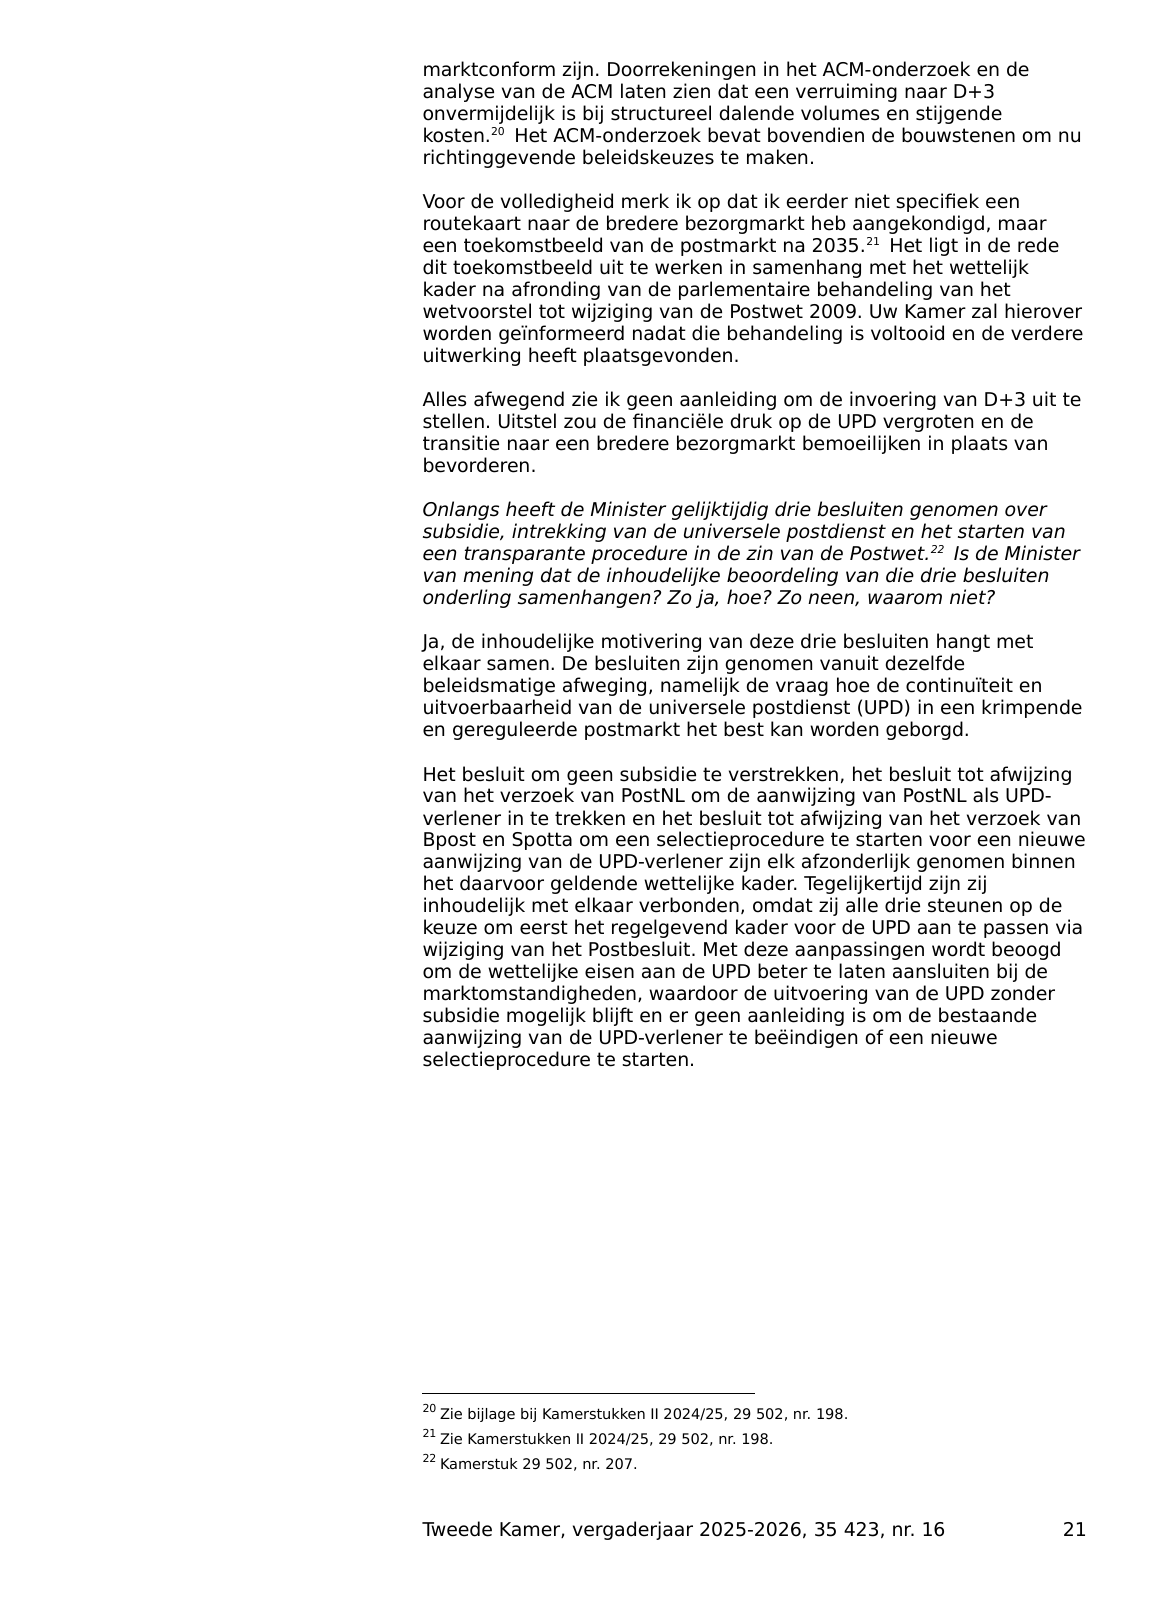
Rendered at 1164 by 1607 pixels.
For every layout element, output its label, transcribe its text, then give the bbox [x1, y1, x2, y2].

text Voor de volledigheid merk ik op dat ik eerder niet specifiek een routekaart naar de bredere bezorgmarkt heb aangekondigd, maar een toekomstbeeld van de postmarkt na 2035. Het ligt in de rede dit toekomstbeeld uit te werken in samenhang met het wettelijk kader na afronding van de parlementaire behandeling van het wetvoorstel tot wijziging van de Postwet 2009. Uw Kamer zal hierover worden geïnformeerd nadat die behandeling is voltooid en de verdere uitwerking heeft plaatsgevonden. [422, 191, 1087, 367]
text Het besluit om geen subsidie te verstrekken, het besluit tot afwijzing van het verzoek van PostNL om de aanwijzing van PostNL als UPD-verlener in te trekken en het besluit tot afwijzing van het verzoek van Bpost en Spotta om een selectieprocedure te starten voor een nieuwe aanwijzing van de UPD-verlener zijn elk afzonderlijk genomen binnen het daarvoor geldende wettelijke kader. Tegelijkertijd zijn zij inhoudelijk met elkaar verbonden, omdat zij alle drie steunen op de keuze om eerst het regelgevend kader voor de UPD aan te passen via wijziging van het Postbesluit. Met deze aanpassingen wordt beoogd om de wettelijke eisen aan de UPD beter te laten aansluiten bij de marktomstandigheden, waardoor de uitvoering van de UPD zonder subsidie mogelijk blijft en er geen aanleiding is om de bestaande aanwijzing van de UPD-verlener te beëindigen of een nieuwe selectieprocedure te starten. [422, 763, 1087, 1071]
text Onlangs heeft de Minister gelijktijdig drie besluiten genomen over subsidie, intrekking van de universele postdienst en het starten van een transparante procedure in de zin van de Postwet. Is de Minister van mening dat de inhoudelijke beoordeling van die drie besluiten onderling samenhangen? Zo ja, hoe? Zo neen, waarom niet? [422, 499, 1087, 609]
text Ja, de inhoudelijke motivering van deze drie besluiten hangt met elkaar samen. De besluiten zijn genomen vanuit dezelfde beleidsmatige afweging, namelijk de vraag hoe de continuïteit en uitvoerbaarheid van de universele postdienst (UPD) in een krimpende en gereguleerde postmarkt het best kan worden geborgd. [422, 631, 1087, 741]
text Zie bijlage bij Kamerstukken II 2024/25, 29 502, nr. 198. [422, 1402, 1087, 1424]
text marktconform zijn. Doorrekeningen in het ACM-onderzoek en de analyse van de ACM laten zien dat een verruiming naar D+3 onvermijdelijk is bij structureel dalende volumes en stijgende kosten. Het ACM-onderzoek bevat bovendien de bouwstenen om nu richtinggevende beleidskeuzes te maken. [422, 59, 1087, 169]
text Alles afwegend zie ik geen aanleiding om de invoering van D+3 uit te stellen. Uitstel zou de financiële druk op de UPD vergroten en de transitie naar een bredere bezorgmarkt bemoeilijken in plaats van bevorderen. [422, 389, 1087, 477]
text Zie Kamerstukken II 2024/25, 29 502, nr. 198. [422, 1427, 1087, 1449]
text Kamerstuk 29 502, nr. 207. [422, 1452, 1087, 1474]
